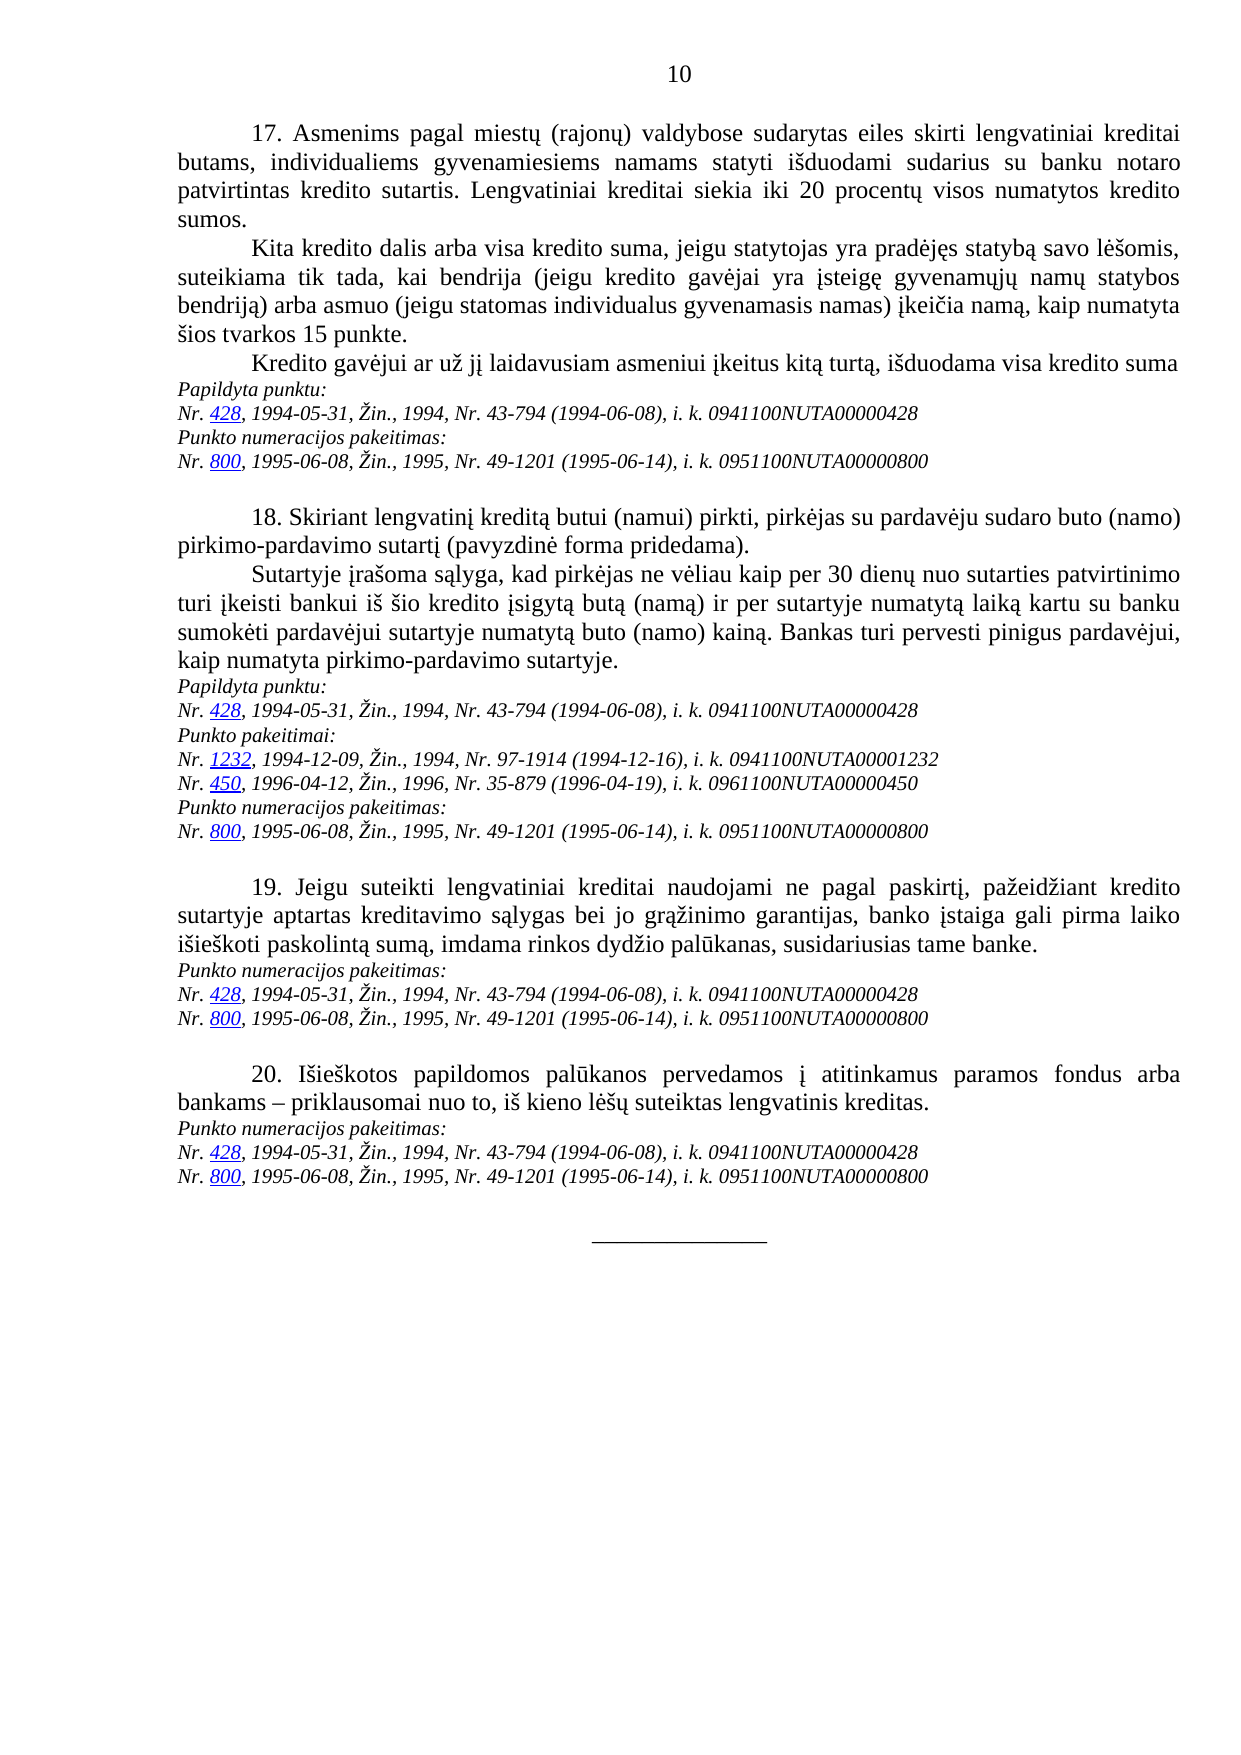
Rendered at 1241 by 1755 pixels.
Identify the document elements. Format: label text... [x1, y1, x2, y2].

text Nr. 428, 1994-05-31, Žin., 1994, Nr. 43-794 (1994-06-08), i. k. 0941100NUTA00000428 [177, 1140, 1181, 1164]
text Punkto pakeitimai: [177, 722, 1181, 747]
text Sutartyje įrašoma sąlyga, kad pirkėjas ne vėliau kaip per 30 dienų nuo sutarties patvirtinimo turi įkeisti bankui iš šio kredito įsigytą butą (namą) ir per sutartyje numatytą laiką kartu su banku sumokėti pardavėjui sutartyje numatytą buto (namo) kainą. Bankas turi pervesti pinigus pardavėjui, kaip numatyta pirkimo-pardavimo sutartyje. [177, 559, 1181, 674]
text Nr. 800, 1995-06-08, Žin., 1995, Nr. 49-1201 (1995-06-14), i. k. 0951100NUTA00000800 [177, 449, 1181, 473]
text Punkto numeracijos pakeitimas: [177, 958, 1181, 982]
text Nr. 428, 1994-05-31, Žin., 1994, Nr. 43-794 (1994-06-08), i. k. 0941100NUTA00000428 [177, 401, 1181, 425]
text 18. Skiriant lengvatinį kreditą butui (namui) pirkti, pirkėjas su pardavėju sudaro buto (namo) pirkimo-pardavimo sutartį (pavyzdinė forma pridedama). [177, 502, 1181, 559]
text ______________ [177, 1217, 1181, 1246]
text Punkto numeracijos pakeitimas: [177, 795, 1181, 819]
text Nr. 800, 1995-06-08, Žin., 1995, Nr. 49-1201 (1995-06-14), i. k. 0951100NUTA00000800 [177, 1164, 1181, 1188]
text Nr. 428, 1994-05-31, Žin., 1994, Nr. 43-794 (1994-06-08), i. k. 0941100NUTA00000428 [177, 698, 1181, 722]
text Kita kredito dalis arba visa kredito suma, jeigu statytojas yra pradėjęs statybą savo lėšomis, suteikiama tik tada, kai bendrija (jeigu kredito gavėjai yra įsteigę gyvenamųjų namų statybos bendriją) arba asmuo (jeigu statomas individualus gyvenamasis namas) įkeičia namą, kaip numatyta šios tvarkos 15 punkte. [177, 233, 1181, 348]
text 20. Išieškotos papildomos palūkanos pervedamos į atitinkamus paramos fondus arba bankams – priklausomai nuo to, iš kieno lėšų suteiktas lengvatinis kreditas. [177, 1059, 1181, 1116]
text Nr. 450, 1996-04-12, Žin., 1996, Nr. 35-879 (1996-04-19), i. k. 0961100NUTA00000450 [177, 771, 1181, 795]
text Papildyta punktu: [177, 674, 1181, 698]
text Kredito gavėjui ar už jį laidavusiam asmeniui įkeitus kitą turtą, išduodama visa kredito suma [177, 348, 1181, 377]
text Papildyta punktu: [177, 377, 1181, 401]
text Nr. 800, 1995-06-08, Žin., 1995, Nr. 49-1201 (1995-06-14), i. k. 0951100NUTA00000800 [177, 1006, 1181, 1030]
text 17. Asmenims pagal miestų (rajonų) valdybose sudarytas eiles skirti lengvatiniai kreditai butams, individualiems gyvenamiesiems namams statyti išduodami sudarius su banku notaro patvirtintas kredito sutartis. Lengvatiniai kreditai siekia iki 20 procentų visos numatytos kredito sumos. [177, 118, 1181, 233]
text Nr. 428, 1994-05-31, Žin., 1994, Nr. 43-794 (1994-06-08), i. k. 0941100NUTA00000428 [177, 982, 1181, 1006]
text Punkto numeracijos pakeitimas: [177, 1116, 1181, 1140]
text Nr. 1232, 1994-12-09, Žin., 1994, Nr. 97-1914 (1994-12-16), i. k. 0941100NUTA00001232 [177, 747, 1181, 771]
text 19. Jeigu suteikti lengvatiniai kreditai naudojami ne pagal paskirtį, pažeidžiant kredito sutartyje aptartas kreditavimo sąlygas bei jo grąžinimo garantijas, banko įstaiga gali pirma laiko išieškoti paskolintą sumą, imdama rinkos dydžio palūkanas, susidariusias tame banke. [177, 872, 1181, 958]
text Nr. 800, 1995-06-08, Žin., 1995, Nr. 49-1201 (1995-06-14), i. k. 0951100NUTA00000800 [177, 819, 1181, 843]
text Punkto numeracijos pakeitimas: [177, 425, 1181, 449]
